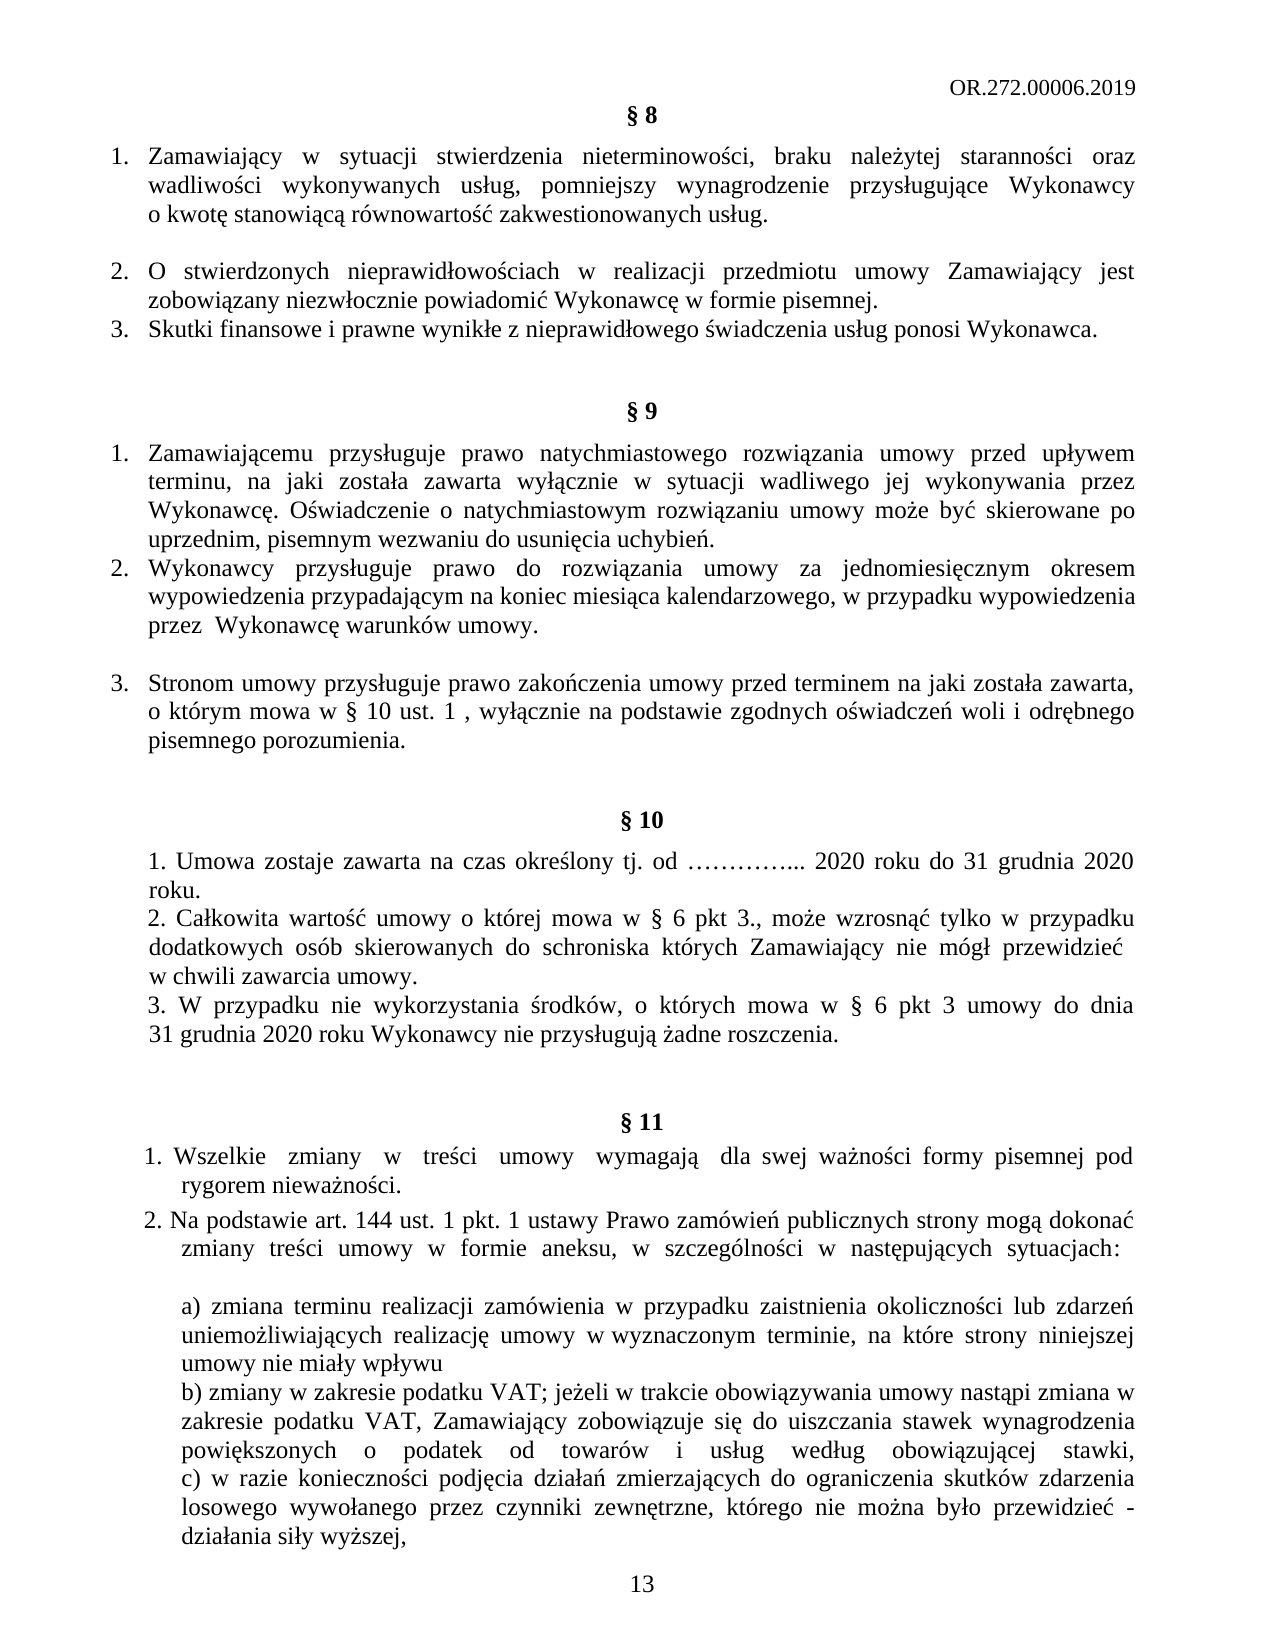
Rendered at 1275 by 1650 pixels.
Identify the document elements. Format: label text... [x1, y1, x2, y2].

text § 11 [147, 1107, 1136, 1135]
text § 8 [147, 100, 1136, 129]
text § 10 [148, 805, 1136, 833]
text b) zmiany w zakresie podatku VAT; jeżeli w trakcie obowiązywania umowy nastąpi zmiana w zakresie podatku VAT, Zamawiający zobowiązuje się do uiszczania stawek wynagrodzenia powiększonych o podatek od towarów i usług według obowiązującej stawki, c) w razie konieczności podjęcia działań zmierzających do ograniczenia skutków zdarzenia losowego wywołanego przez czynniki zewnętrzne, którego nie można było przewidzieć - działania siły wyższej, [181, 1377, 1136, 1550]
text 2. Całkowita wartość umowy o której mowa w § 6 pkt 3., może wzrosnąć tylko w przypadku dodatkowych osób skierowanych do schroniska których Zamawiający nie mógł przewidzieć w chwili zawarcia umowy. [147, 903, 1136, 990]
list Stronom umowy przysługuje prawo zakończenia umowy przed terminem na jaki została zawarta, o którym mowa w § 10 ust. 1 , wyłącznie na podstawie zgodnych oświadczeń woli i odrębnego pisemnego porozumienia. [110, 668, 1136, 754]
text 1. Umowa zostaje zawarta na czas określony tj. od …………... 2020 roku do 31 grudnia 2020 roku. [148, 846, 1136, 903]
text 1. Wszelkie zmiany w treści umowy wymagają dla swej ważności formy pisemnej pod rygorem nieważności. [143, 1141, 1135, 1199]
list Zamawiający w sytuacji stwierdzenia nieterminowości, braku należytej staranności oraz wadliwości wykonywanych usług, pomniejszy wynagrodzenie przysługujące Wykonawcy o kwotę stanowiącą równowartość zakwestionowanych usług. [110, 141, 1136, 228]
text § 9 [147, 396, 1136, 425]
list Skutki finansowe i prawne wynikłe z nieprawidłowego świadczenia usług ponosi Wykonawca. [110, 314, 1136, 343]
list Zamawiającemu przysługuje prawo natychmiastowego rozwiązania umowy przed upływem terminu, na jaki została zawarta wyłącznie w sytuacji wadliwego jej wykonywania przez Wykonawcę. Oświadczenie o natychmiastowym rozwiązaniu umowy może być skierowane po uprzednim, pisemnym wezwaniu do usunięcia uchybień. [110, 438, 1136, 553]
text 2. Na podstawie art. 144 ust. 1 pkt. 1 ustawy Prawo zamówień publicznych strony mogą dokonać zmiany treści umowy w formie aneksu, w szczególności w następujących sytuacjach: a) zmiana terminu realizacji zamówienia w przypadku zaistnienia okoliczności lub zdarzeń uniemożliwiających realizację umowy w wyznaczonym terminie, na które strony niniejszej umowy nie miały wpływu [143, 1205, 1135, 1377]
text 3. W przypadku nie wykorzystania środków, o których mowa w § 6 pkt 3 umowy do dnia 31 grudnia 2020 roku Wykonawcy nie przysługują żadne roszczenia. [147, 991, 1136, 1048]
list Wykonawcy przysługuje prawo do rozwiązania umowy za jednomiesięcznym okresem wypowiedzenia przypadającym na koniec miesiąca kalendarzowego, w przypadku wypowiedzenia przez Wykonawcę warunków umowy. [110, 553, 1136, 639]
list O stwierdzonych nieprawidłowościach w realizacji przedmiotu umowy Zamawiający jest zobowiązany niezwłocznie powiadomić Wykonawcę w formie pisemnej. [110, 256, 1136, 314]
